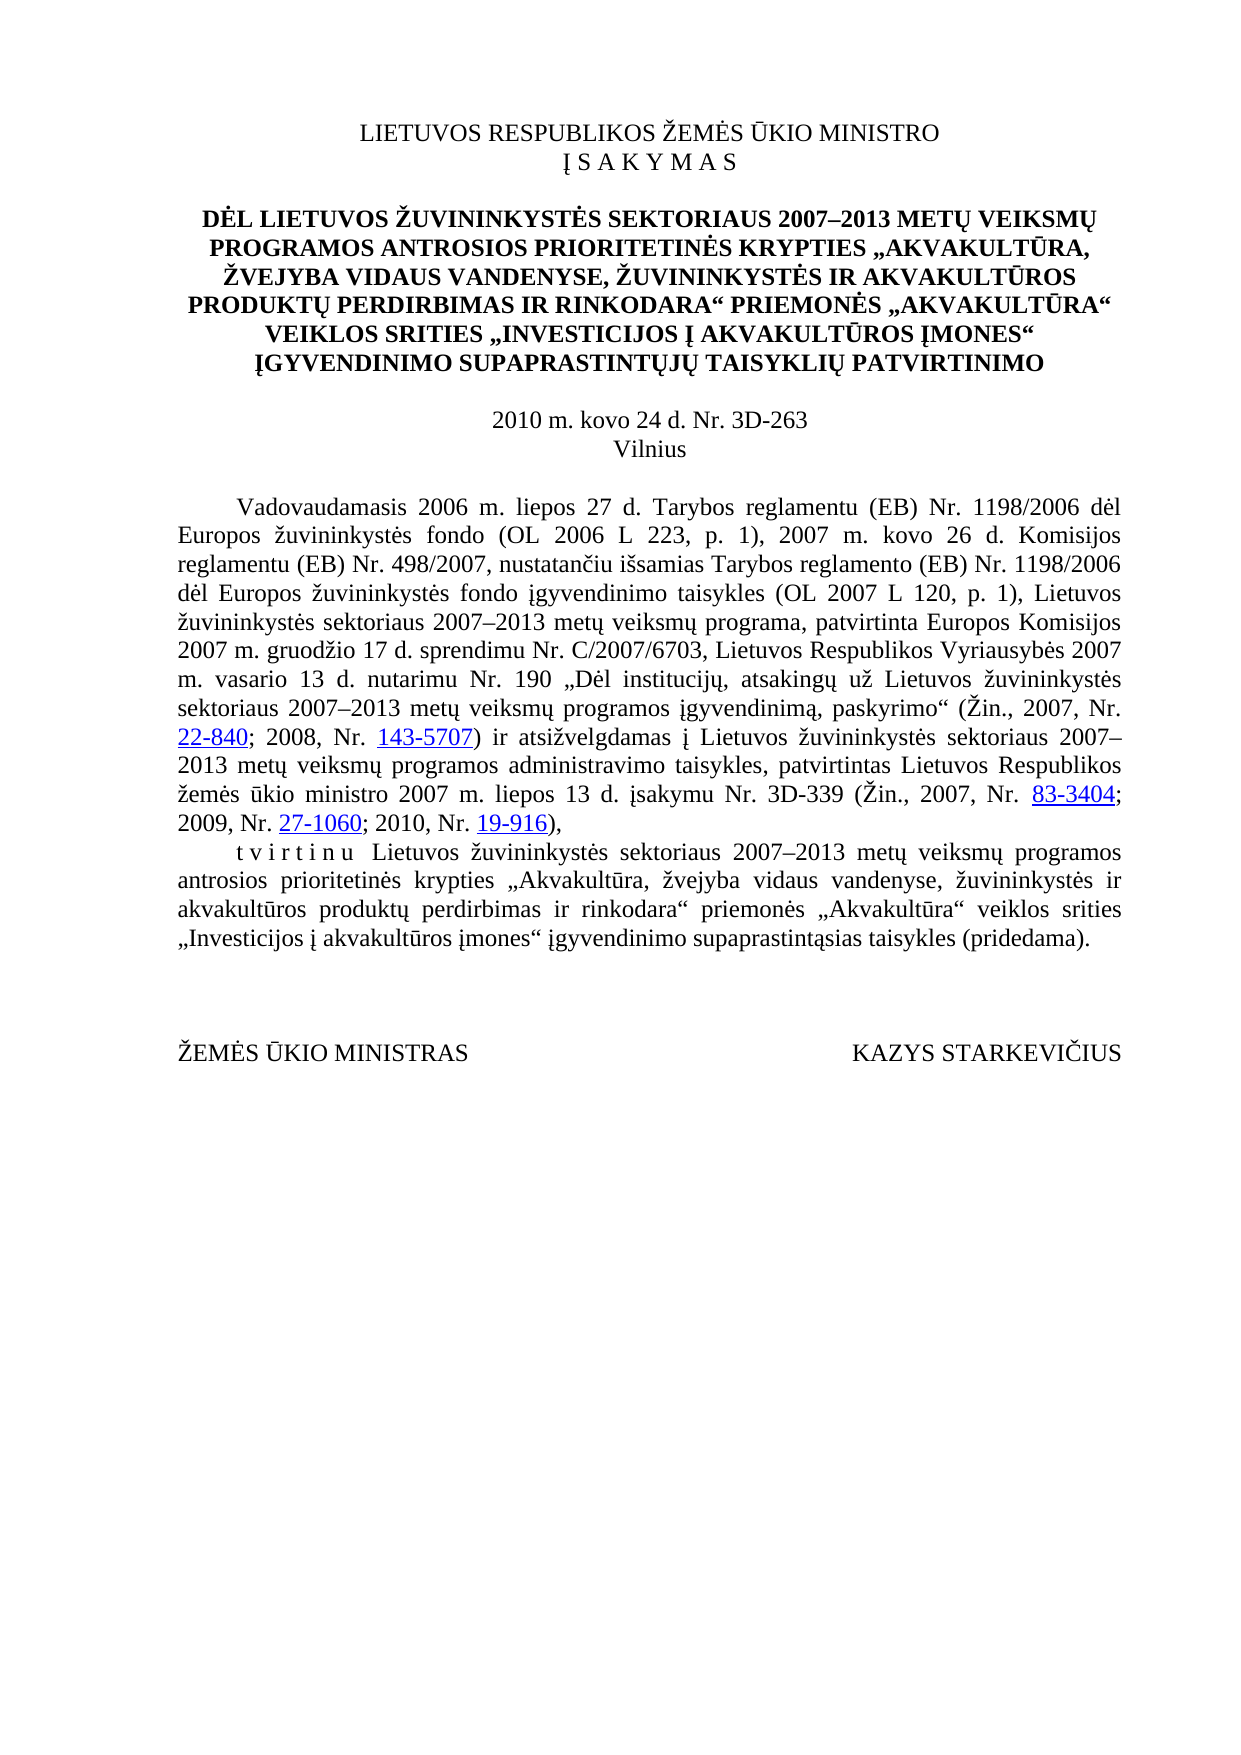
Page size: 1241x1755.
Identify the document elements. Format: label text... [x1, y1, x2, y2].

text ĮSAKYMAS [177, 147, 1122, 176]
text Vilnius [177, 434, 1122, 463]
text 2010 m. kovo 24 d. Nr. 3D-263 [177, 406, 1122, 434]
text Vadovaudamasis 2006 m. liepos 27 d. Tarybos reglamentu (EB) Nr. 1198/2006 dėl Europos žuvininkystės fondo (OL 2006 L 223, p. 1), 2007 m. kovo 26 d. Komisijos reglamentu (EB) Nr. 498/2007, nustatančiu išsamias Tarybos reglamento (EB) Nr. 1198/2006 dėl Europos žuvininkystės fondo įgyvendinimo taisykles (OL 2007 L 120, p. 1), Lietuvos žuvininkystės sektoriaus 2007–2013 metų veiksmų programa, patvirtinta Europos Komisijos 2007 m. gruodžio 17 d. sprendimu Nr. C/2007/6703, Lietuvos Respublikos Vyriausybės 2007 m. vasario 13 d. nutarimu Nr. 190 „Dėl institucijų, atsakingų už Lietuvos žuvininkystės sektoriaus 2007–2013 metų veiksmų programos įgyvendinimą, paskyrimo“ (Žin., 2007, Nr. 22-840; 2008, Nr. 143-5707) ir atsižvelgdamas į Lietuvos žuvininkystės sektoriaus 2007–2013 metų veiksmų programos administravimo taisykles, patvirtintas Lietuvos Respublikos žemės ūkio ministro 2007 m. liepos 13 d. įsakymu Nr. 3D-339 (Žin., 2007, Nr. 83-3404; 2009, Nr. 27-1060; 2010, Nr. 19-916), [177, 492, 1122, 837]
text Žemės ūkio ministras Kazys Starkevičius [177, 1038, 1122, 1067]
text DĖL LIETUVOS ŽUVININKYSTĖS SEKTORIAUS 2007–2013 METŲ VEIKSMŲ PROGRAMOS ANTROSIOS PRIORITETINĖS KRYPTIES „AKVAKULTŪRA, ŽVEJYBA VIDAUS VANDENYSE, ŽUVININKYSTĖS IR AKVAKULTŪROS PRODUKTŲ PERDIRBIMAS IR RINKODARA“ PRIEMONĖS „AKVAKULTŪRA“ VEIKLOS SRITIES „INVESTICIJOS Į AKVAKULTŪROS ĮMONES“ ĮGYVENDINIMO SUPAPRASTINTŲJŲ TAISYKLIŲ PATVIRTINIMO [177, 204, 1122, 377]
text tvirtinu Lietuvos žuvininkystės sektoriaus 2007–2013 metų veiksmų programos antrosios prioritetinės krypties „Akvakultūra, žvejyba vidaus vandenyse, žuvininkystės ir akvakultūros produktų perdirbimas ir rinkodara“ priemonės „Akvakultūra“ veiklos srities „Investicijos į akvakultūros įmones“ įgyvendinimo supaprastintąsias taisykles (pridedama). [177, 837, 1122, 952]
text LIETUVOS RESPUBLIKOS ŽEMĖS ŪKIO MINISTRO [177, 118, 1122, 147]
